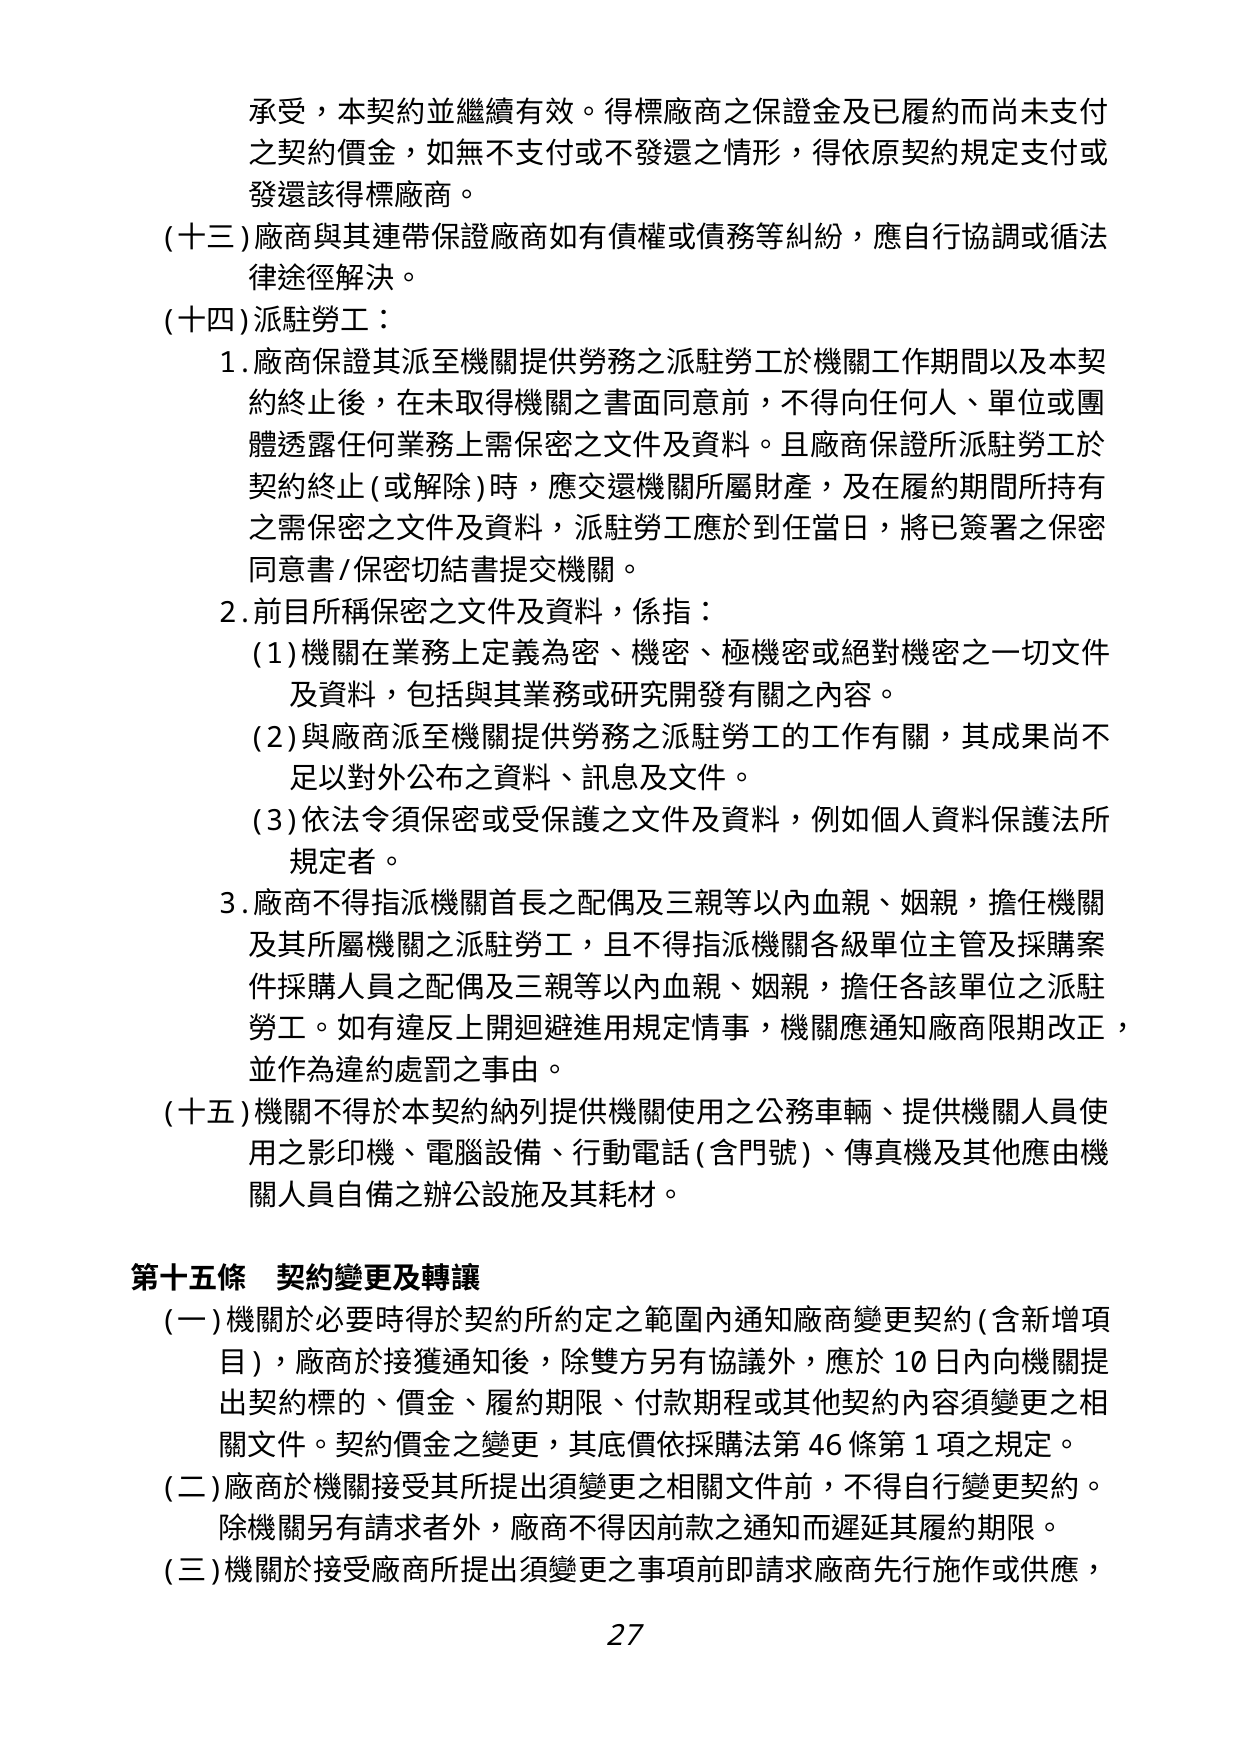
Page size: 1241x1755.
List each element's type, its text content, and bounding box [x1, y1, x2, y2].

text (十三)廠商與其連帶保證廠商如有債權或債務等糾紛，應自行協調或循法律途徑解決。 [159, 214, 1110, 297]
text (十四)派駐勞工： [159, 297, 1110, 339]
text 3.廠商不得指派機關首長之配偶及三親等以內血親、姻親，擔任機關及其所屬機關之派駐勞工，且不得指派機關各級單位主管及採購案件採購人員之配偶及三親等以內血親、姻親，擔任各該單位之派駐勞工。如有違反上開迴避進用規定情事，機關應通知廠商限期改正，並作為違約處罰之事由。 [218, 880, 1108, 1089]
text (一)機關於必要時得於契約所約定之範圍內通知廠商變更契約(含新增項目)，廠商於接獲通知後，除雙方另有協議外，應於10日內向機關提出契約標的、價金、履約期限、付款期程或其他契約內容須變更之相關文件。契約價金之變更，其底價依採購法第46條第1項之規定。 [159, 1297, 1110, 1464]
text 1.廠商保證其派至機關提供勞務之派駐勞工於機關工作期間以及本契約終止後，在未取得機關之書面同意前，不得向任何人、單位或團體透露任何業務上需保密之文件及資料。且廠商保證所派駐勞工於契約終止(或解除)時，應交還機關所屬財產，及在履約期間所持有之需保密之文件及資料，派駐勞工應於到任當日，將已簽署之保密同意書/保密切結書提交機關。 [218, 339, 1108, 589]
text (2)與廠商派至機關提供勞務之派駐勞工的工作有關，其成果尚不足以對外公布之資料、訊息及文件。 [248, 714, 1110, 797]
text (十五)機關不得於本契約納列提供機關使用之公務車輛、提供機關人員使用之影印機、電腦設備、行動電話(含門號)、傳真機及其他應由機關人員自備之辦公設施及其耗材。 [159, 1089, 1110, 1214]
text 2.前目所稱保密之文件及資料，係指： [218, 589, 1108, 630]
text (二)廠商於機關接受其所提出須變更之相關文件前，不得自行變更契約。除機關另有請求者外，廠商不得因前款之通知而遲延其履約期限。 [159, 1464, 1110, 1547]
text 第十五條 契約變更及轉讓 [130, 1255, 1110, 1297]
text (1)機關在業務上定義為密、機密、極機密或絕對機密之一切文件及資料，包括與其業務或研究開發有關之內容。 [248, 630, 1110, 714]
text 承受，本契約並繼續有效。得標廠商之保證金及已履約而尚未支付之契約價金，如無不支付或不發還之情形，得依原契約規定支付或發還該得標廠商。 [159, 89, 1110, 214]
text (3)依法令須保密或受保護之文件及資料，例如個人資料保護法所規定者。 [248, 797, 1110, 880]
text (三)機關於接受廠商所提出須變更之事項前即請求廠商先行施作或供應， [159, 1547, 1110, 1589]
